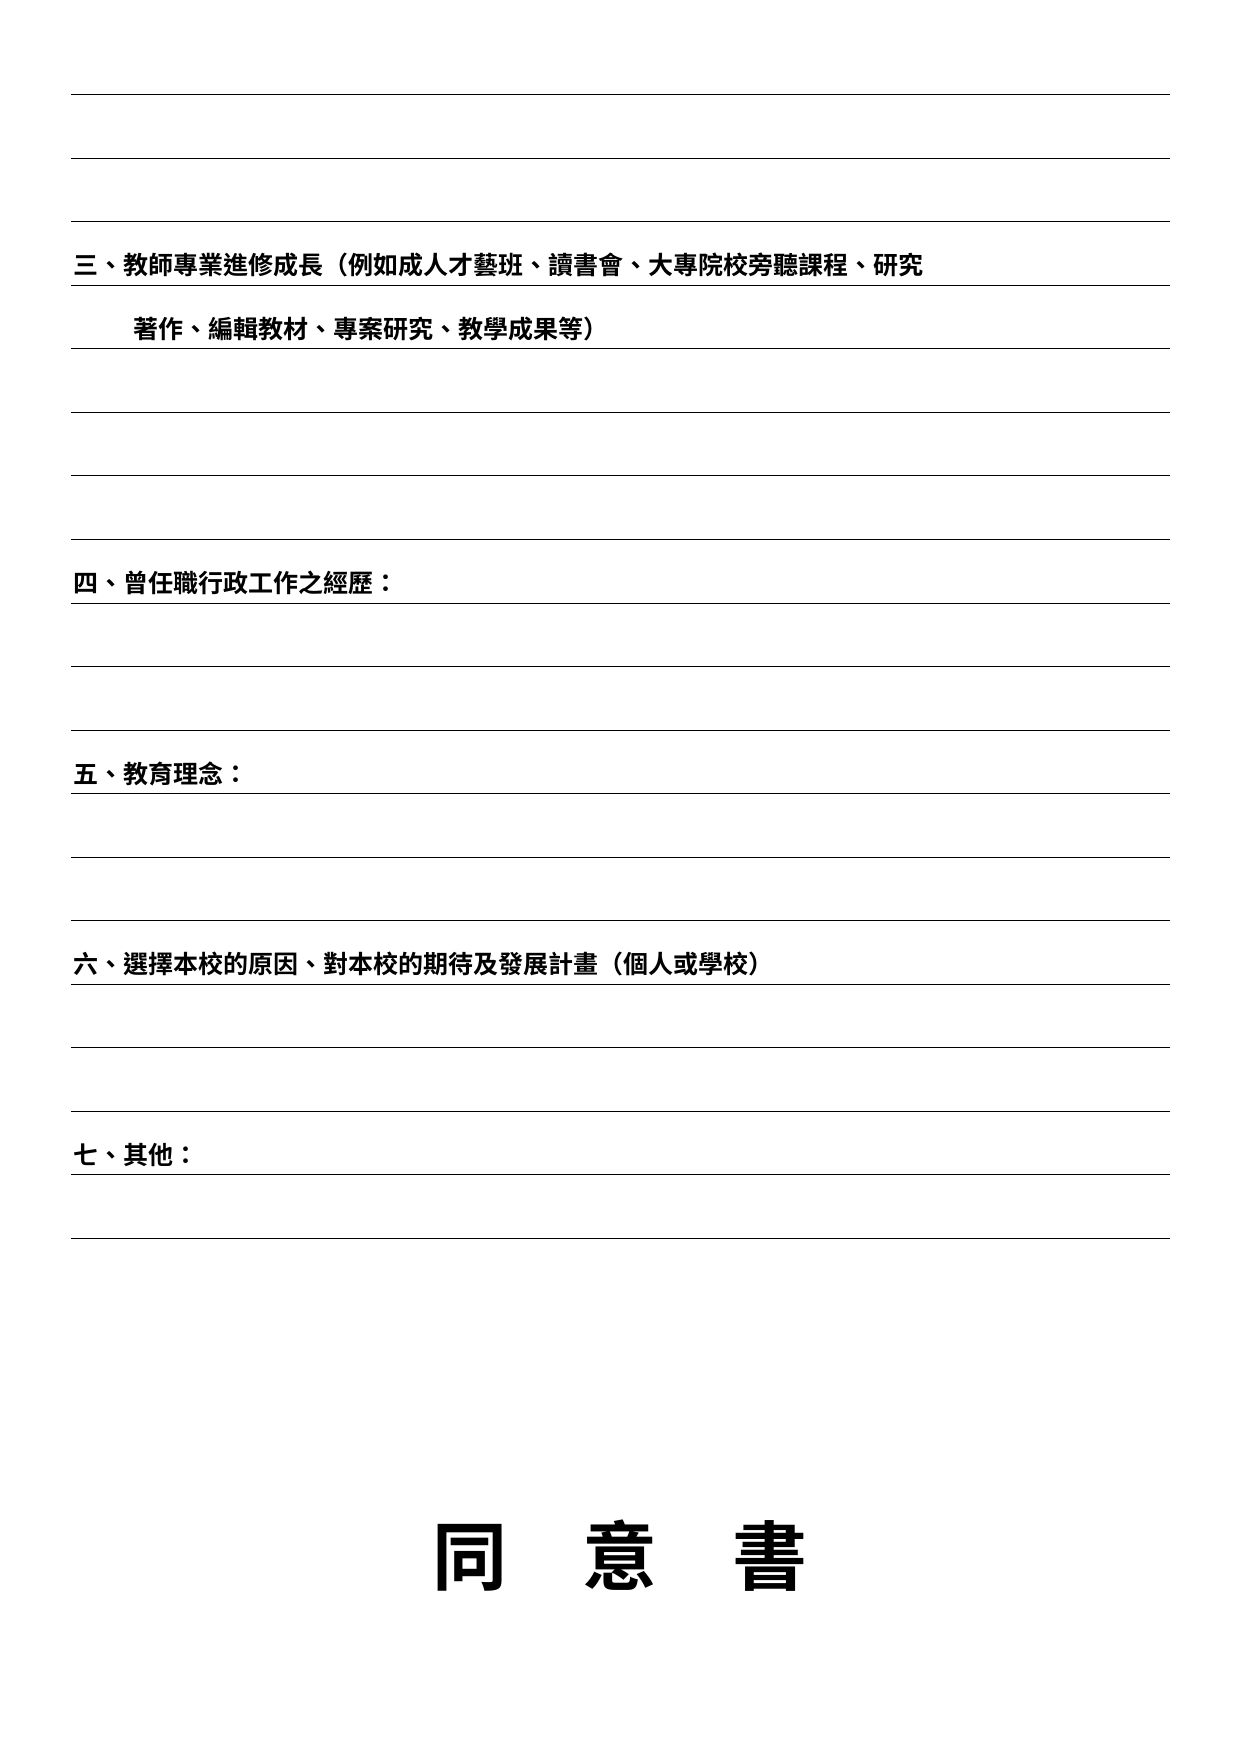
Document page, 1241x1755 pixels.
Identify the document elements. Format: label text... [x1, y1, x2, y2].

table_cell [71, 1048, 1169, 1111]
table_cell [71, 667, 1169, 729]
table_cell 五、教育理念： [71, 731, 1169, 793]
table_cell [71, 1175, 1169, 1238]
table_cell [71, 794, 1169, 857]
table_cell [71, 985, 1169, 1047]
table_cell [71, 413, 1169, 475]
table_cell [71, 95, 1169, 158]
table_cell [71, 858, 1169, 920]
table_cell [71, 159, 1169, 221]
table_cell [71, 604, 1169, 666]
table_cell 六、選擇本校的原因、對本校的期待及發展計畫（個人或學校） [71, 921, 1169, 984]
table_cell 三、教師專業進修成長（例如成人才藝班、讀書會、大專院校旁聽課程、研究 [71, 222, 1169, 285]
table_cell 著作、編輯教材、專案研究、教學成果等） [71, 286, 1169, 348]
table_cell [71, 476, 1169, 539]
table_cell [71, 349, 1169, 412]
table_cell 四、曾任職行政工作之經歷： [71, 540, 1169, 602]
table_cell 七、其他： [71, 1112, 1169, 1174]
text 同 意 書 [71, 1479, 1169, 1604]
